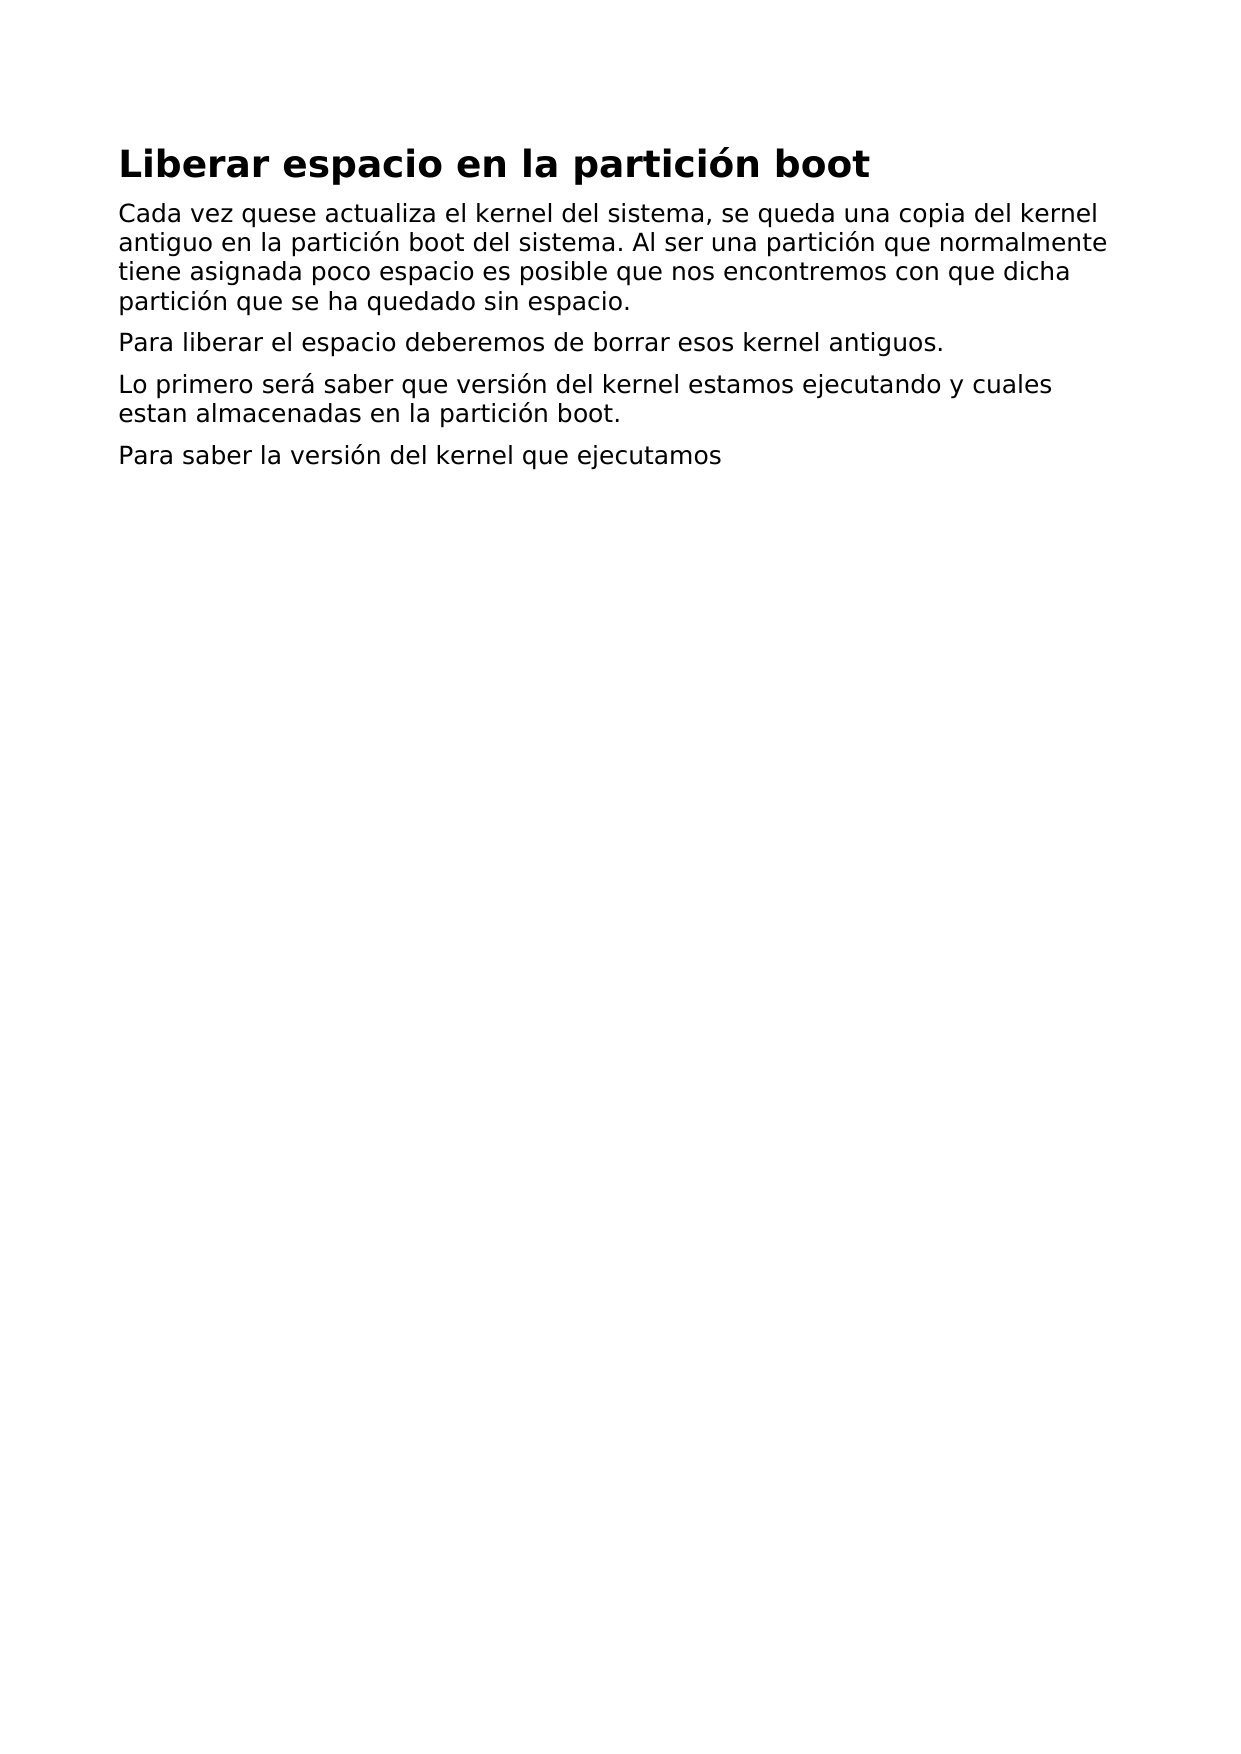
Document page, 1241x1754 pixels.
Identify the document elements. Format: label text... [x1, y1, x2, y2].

text Lo primero será saber que versión del kernel estamos ejecutando y cuales estan almacenadas en la partición boot. [118, 370, 1122, 428]
text Cada vez quese actualiza el kernel del sistema, se queda una copia del kernel antiguo en la partición boot del sistema. Al ser una partición que normalmente tiene asignada poco espacio es posible que nos encontremos con que dicha partición que se ha quedado sin espacio. [118, 199, 1122, 316]
subtitle Liberar espacio en la partición boot [118, 143, 1122, 187]
text Para saber la versión del kernel que ejecutamos [118, 441, 1122, 470]
text Para liberar el espacio deberemos de borrar esos kernel antiguos. [118, 328, 1122, 358]
